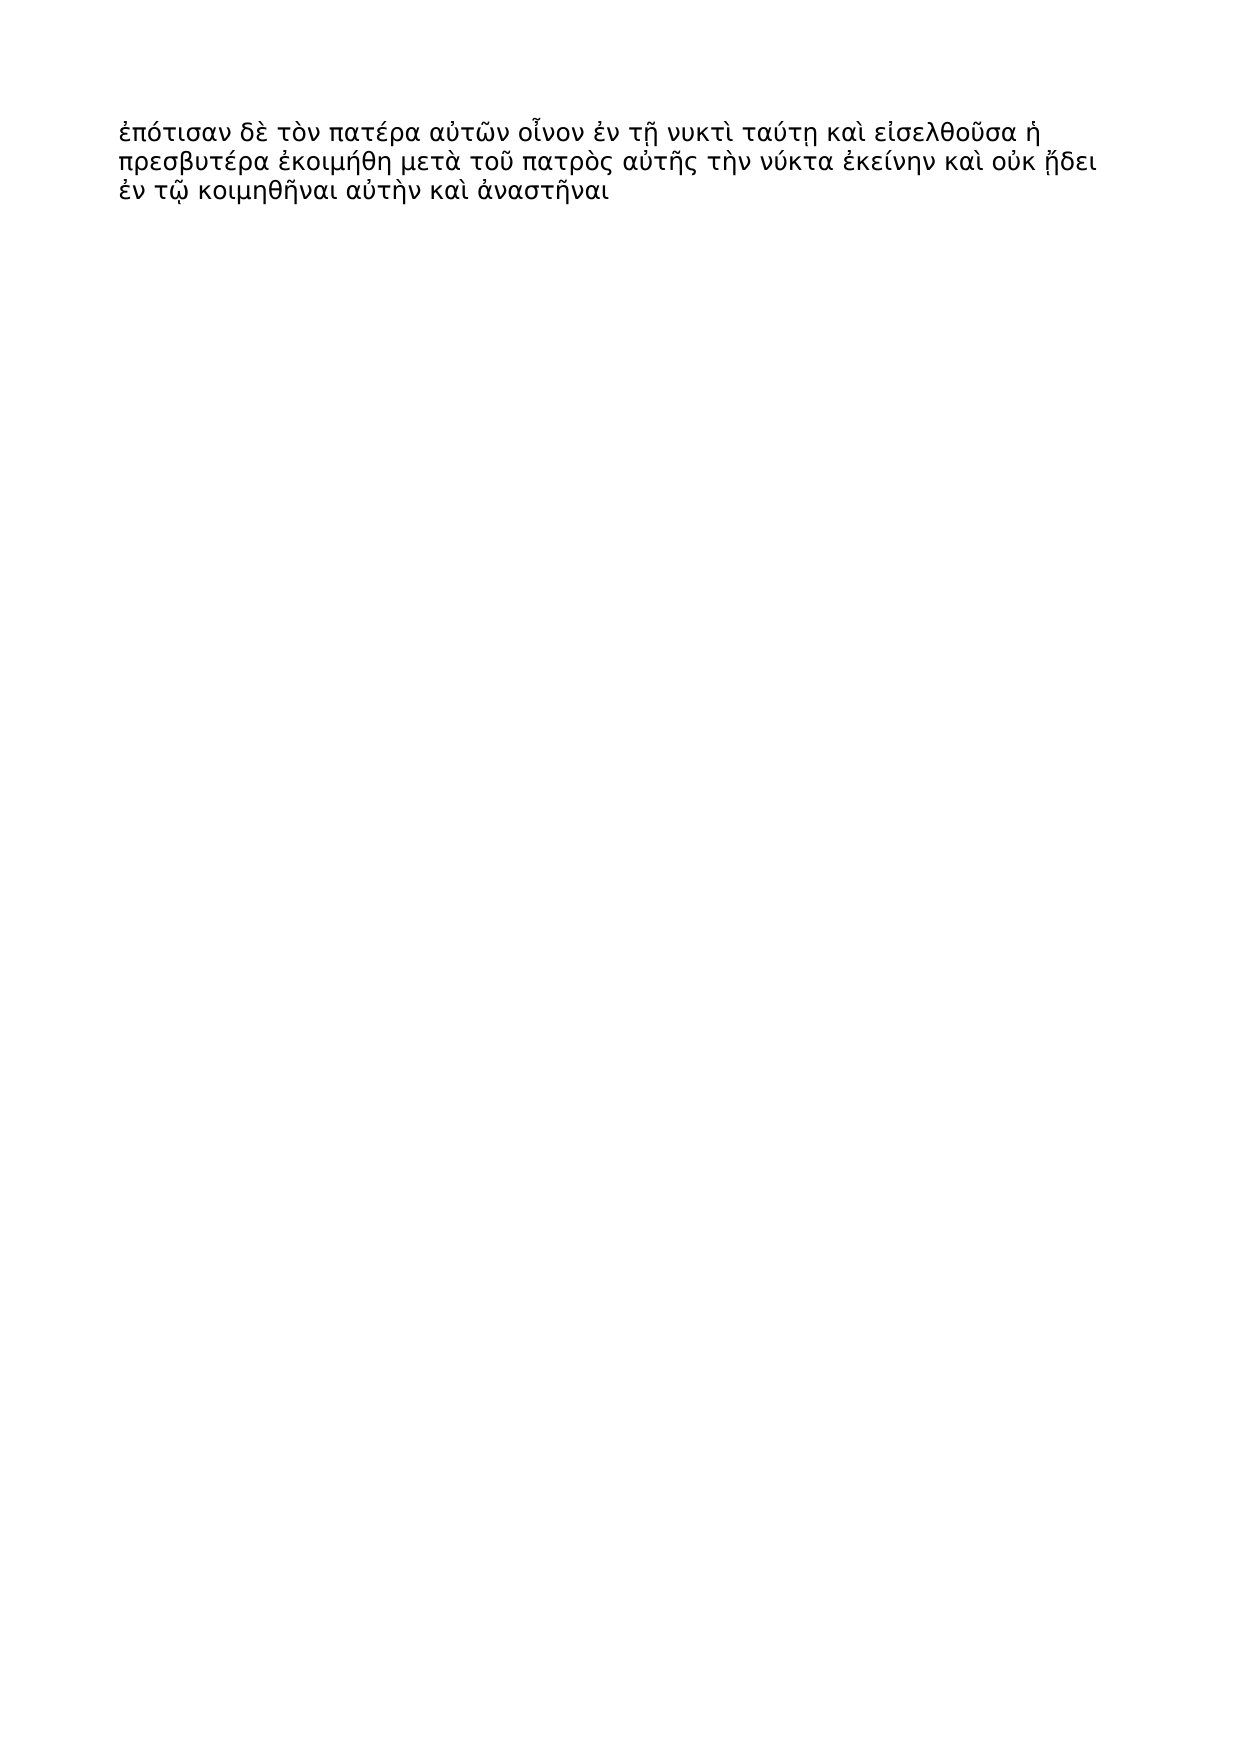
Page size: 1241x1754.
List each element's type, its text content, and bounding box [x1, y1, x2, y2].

text ἐπότισαν δὲ τὸν πατέρα αὐτῶν οἶνον ἐν τῇ νυκτὶ ταύτῃ καὶ εἰσελθοῦσα ἡ πρεσβυτέρα ἐκοιμήθη μετὰ τοῦ πατρὸς αὐτῆς τὴν νύκτα ἐκείνην καὶ οὐκ ᾔδει ἐν τῷ κοιμηθῆναι αὐτὴν καὶ ἀναστῆναι [118, 118, 1122, 206]
